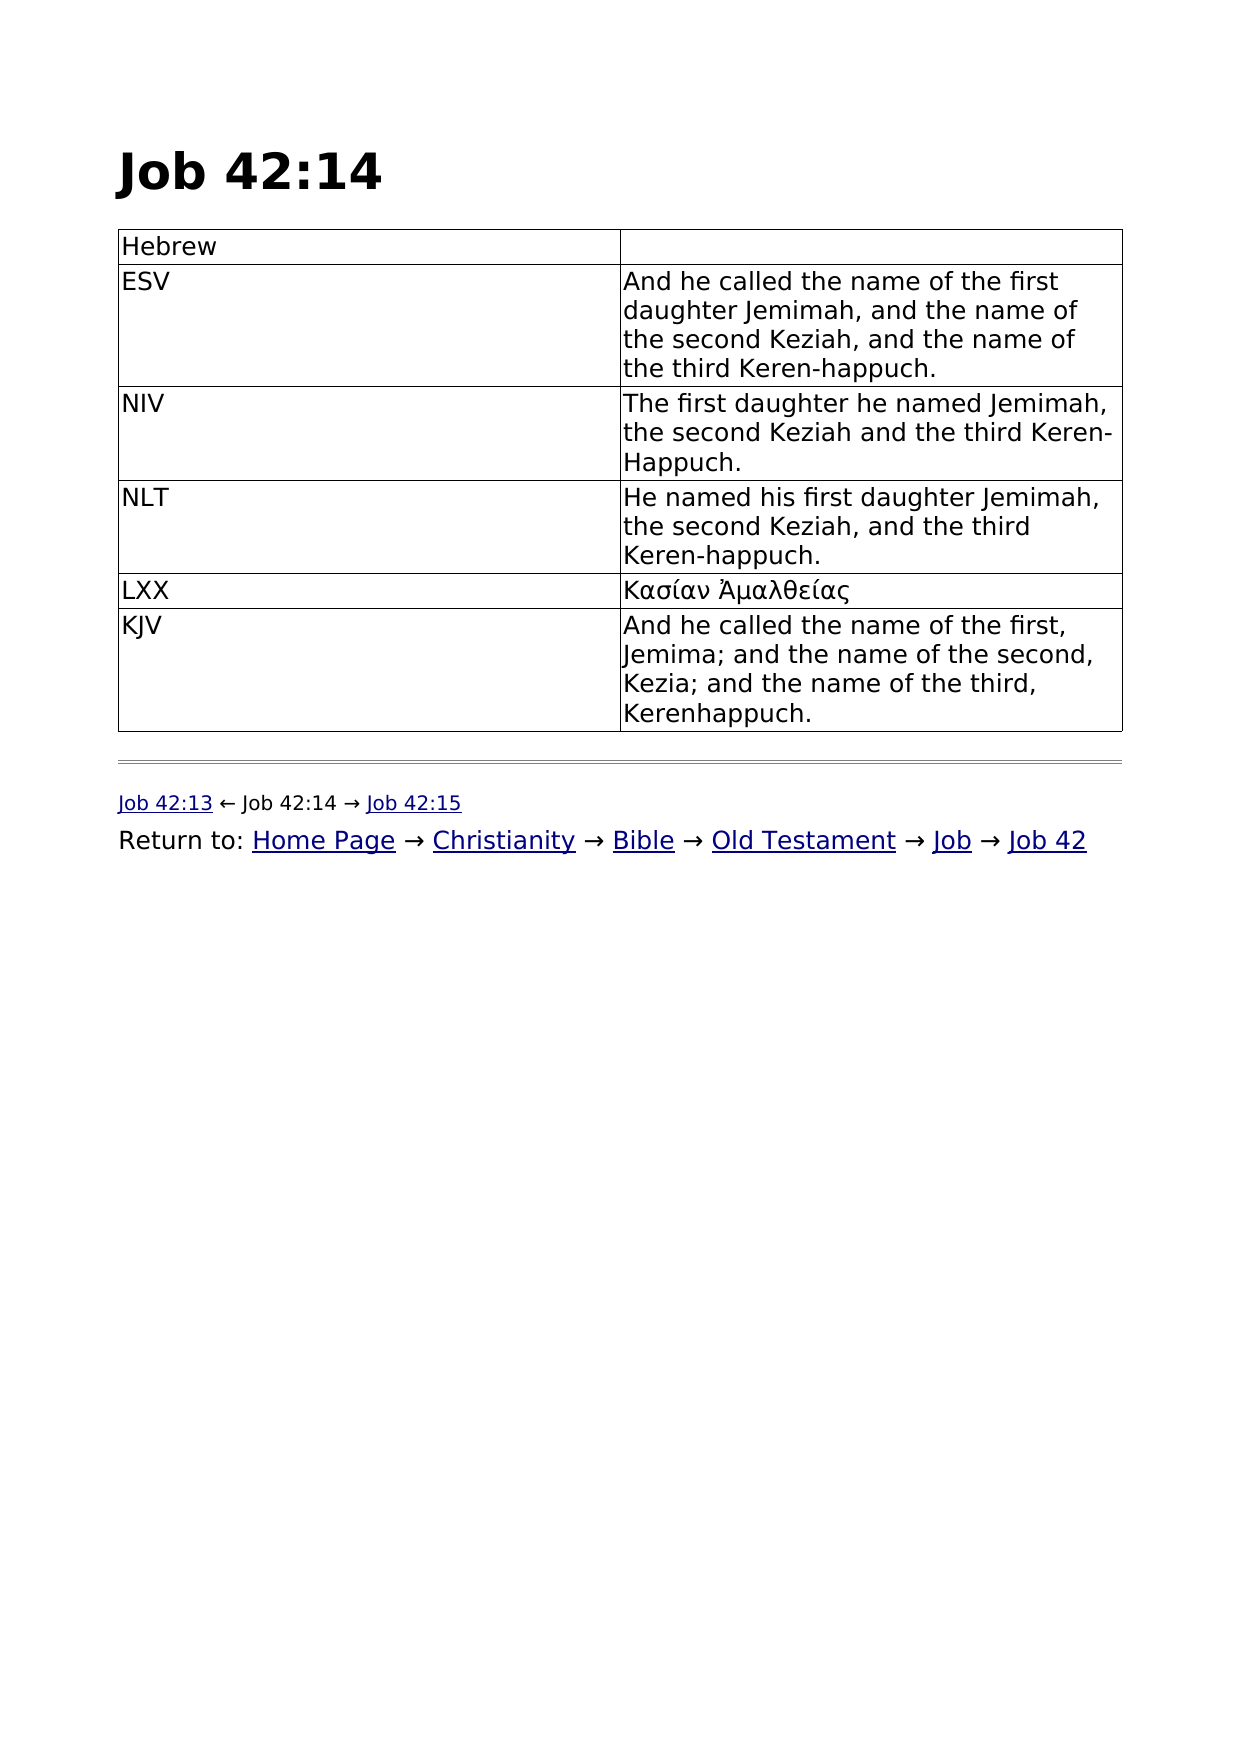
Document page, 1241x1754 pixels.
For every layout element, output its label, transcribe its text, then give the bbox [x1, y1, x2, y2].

table_cell LXX [119, 574, 620, 608]
text Job 42:13 ← Job 42:14 → Job 42:15 [118, 792, 1122, 826]
table_cell NLT [119, 481, 620, 573]
table_cell ESV [119, 265, 620, 386]
table_cell He named his first daughter Jemimah, the second Keziah, and the third Keren-happuch. [621, 481, 1122, 573]
table_cell The first daughter he named Jemimah, the second Keziah and the third Keren-Happuch. [621, 387, 1122, 480]
table_header Hebrew [119, 230, 620, 264]
text Return to: Home Page → Christianity → Bible → Old Testament → Job → Job 42 [118, 826, 1122, 855]
table_cell KJV [119, 609, 620, 731]
table_cell Κασίαν Ἀμαλθείας [621, 574, 1122, 608]
table_cell And he called the name of the first, Jemima; and the name of the second, Kezia; and the name of the third, Kerenhappuch. [621, 609, 1122, 731]
table_cell And he called the name of the first daughter Jemimah, and the name of the second Keziah, and the name of the third Keren-happuch. [621, 265, 1122, 386]
subtitle Job 42:14 [118, 143, 1122, 201]
table_cell NIV [119, 387, 620, 480]
table_header [621, 230, 1122, 264]
